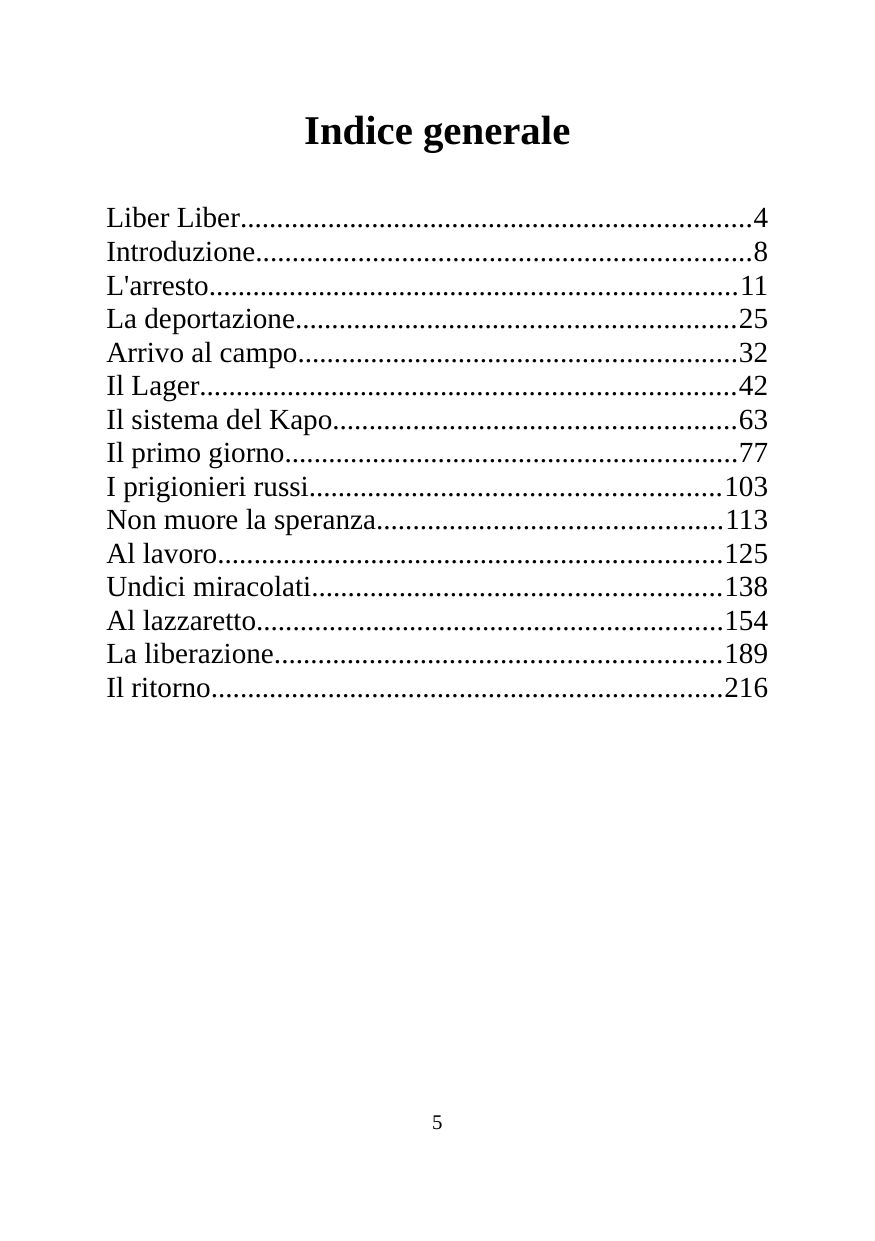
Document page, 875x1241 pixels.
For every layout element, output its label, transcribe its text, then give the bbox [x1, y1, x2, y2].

text Arrivo al campo 32 [106, 335, 768, 368]
subtitle Indice generale [106, 106, 768, 153]
text Al lavoro 125 [106, 536, 768, 569]
text Il sistema del Kapo 63 [106, 402, 768, 435]
text Introduzione 8 [106, 234, 768, 268]
text Al lazzaretto 154 [106, 603, 768, 637]
text La liberazione 189 [106, 637, 768, 670]
text La deportazione 25 [106, 301, 768, 335]
text I prigionieri russi 103 [106, 469, 768, 502]
text Undici miracolati 138 [106, 569, 768, 603]
text L'arresto 11 [106, 268, 768, 301]
text Non muore la speranza 113 [106, 502, 768, 536]
text Il ritorno 216 [106, 670, 768, 704]
text Il primo giorno 77 [106, 435, 768, 469]
text Liber Liber 4 [106, 201, 768, 234]
text Il Lager 42 [106, 368, 768, 402]
